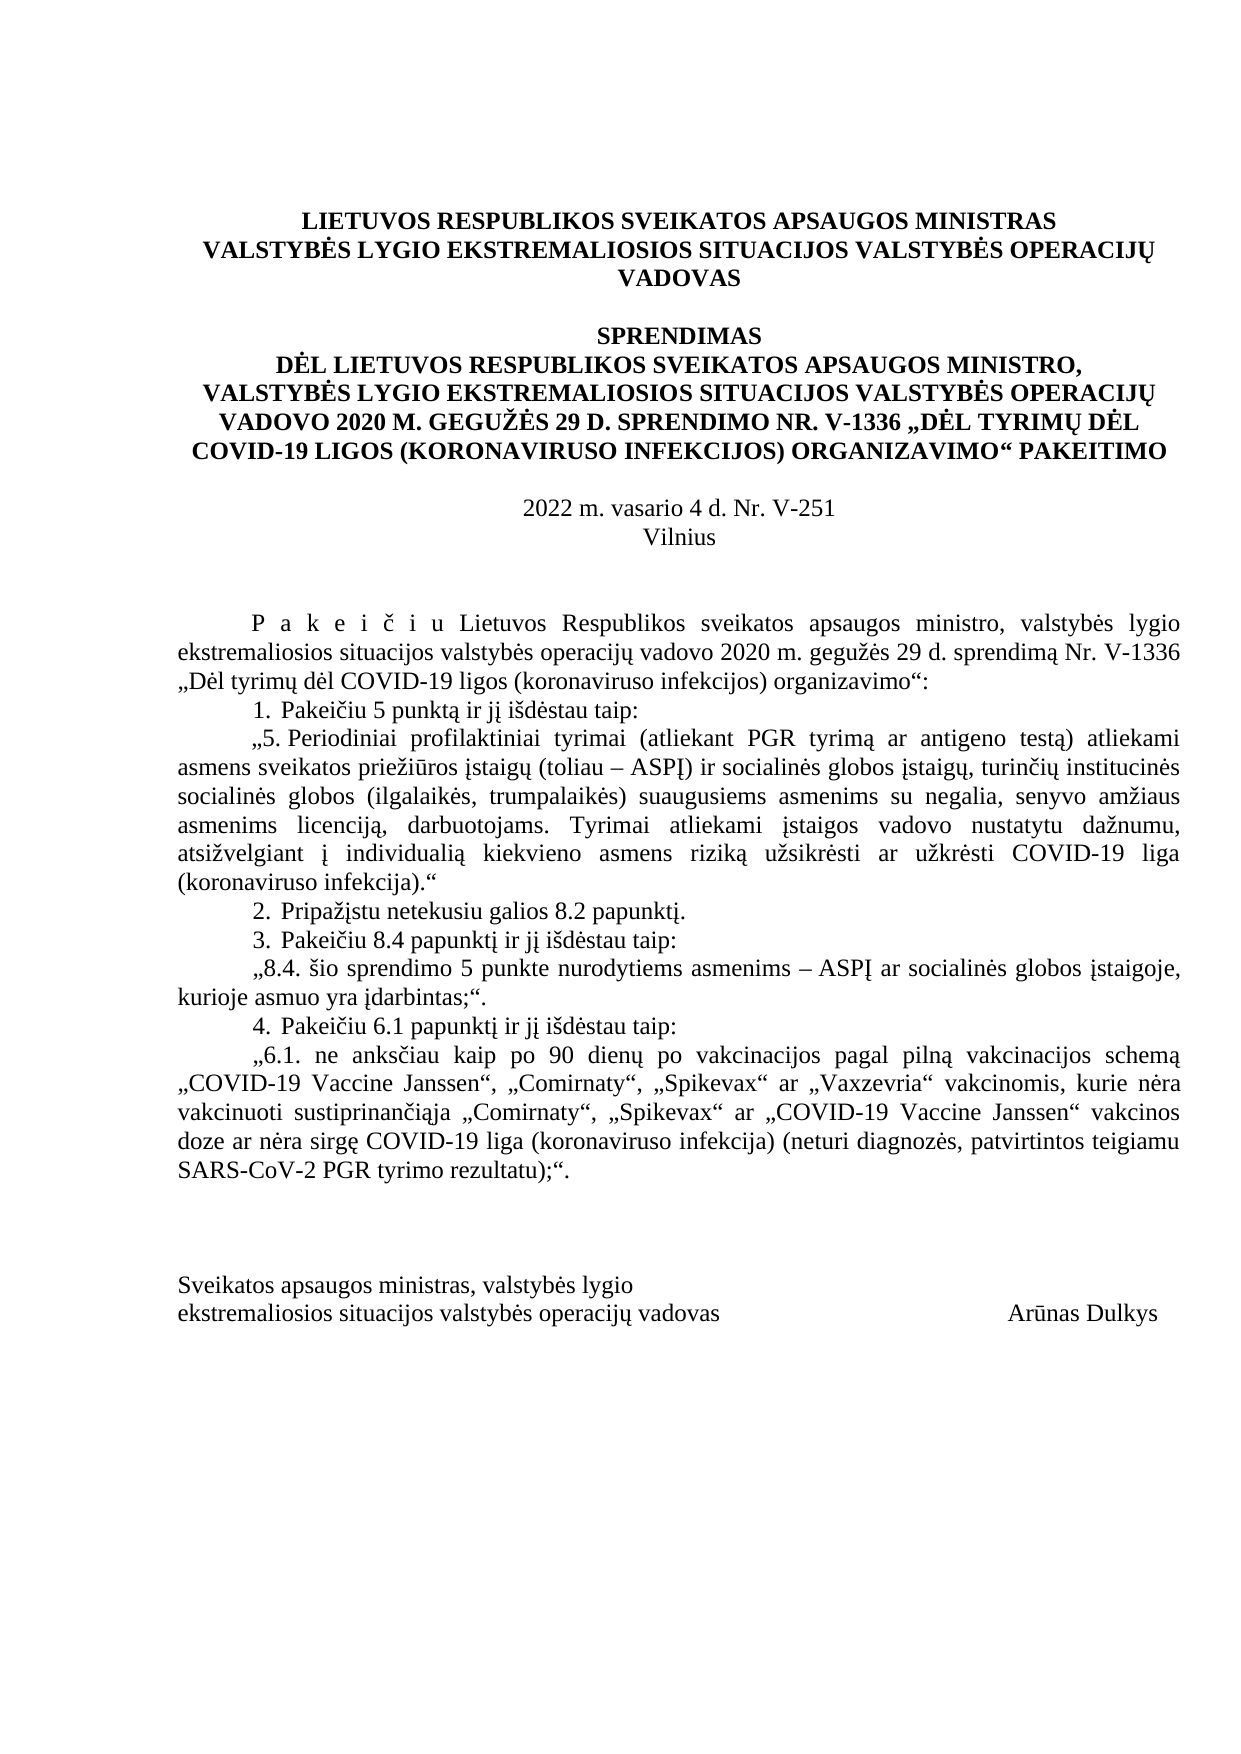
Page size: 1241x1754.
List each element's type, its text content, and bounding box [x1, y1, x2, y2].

text 3. Pakeičiu 8.4 papunktį ir jį išdėstau taip: [252, 925, 1181, 953]
text 4. Pakeičiu 6.1 papunktį ir jį išdėstau taip: [252, 1011, 1181, 1040]
text VALSTYBĖS LYGIO EKSTREMALIOSIO S SITUACIJOS VALSTYBĖS OPERACIJŲ VADOVO 2020 M. GEGUŽĖS 29 D. SPRENDIMO NR. V-1336 „DĖL TYRIMŲ DĖL COVID-19 LIGOS (KORONAVIRUSO INFEKCIJOS) ORGANIZAVIMO“ PAKEITIMO [177, 378, 1181, 465]
text 2022 m. vasario 4 d. Nr. V-251 [177, 493, 1181, 522]
text Vilnius [177, 522, 1181, 551]
text Sveikatos apsaugos ministras, valstybės lygio [177, 1270, 1181, 1298]
text 1. Pakeičiu 5 punktą ir jį išdėstau taip: [252, 695, 1181, 723]
text 2. Pripažįstu netekusiu galios 8.2 papunktį. [252, 896, 1181, 925]
text LIETUVOS RESPUBLIKOS SVEIKATOS APSAUGOS MINISTRAS [177, 206, 1181, 235]
text DĖL LIETUVOS RESPUBLIKOS SVEIKATOS APSAUGOS MINISTRO, [177, 350, 1181, 378]
text VALSTYBĖS LYGIO EKSTREMALIOSIOS SITUACIJOS VALSTYBĖS OPERACIJŲ VADOVAS [177, 235, 1181, 292]
text „6.1. ne anksčiau kaip po 90 dienų po vakcinacijos pagal pilną vakcinacijos schemą „COVID-19 Vaccine Janssen“, „Comirnaty“, „Spikevax“ ar „Vaxzevria“ vakcinomis, kurie nėra vakcinuoti sustiprinančiąja „Comirnaty“, „Spikevax“ ar „COVID-19 Vaccine Janssen“ vakcinos doze ar nėra sirgę COVID-19 liga (koronaviruso infekcija) (neturi diagnozės, patvirtintos teigiamu SARS-CoV-2 PGR tyrimo rezultatu);“. [177, 1040, 1181, 1183]
text SPRENDIMAS [177, 321, 1181, 350]
text P a k e i č i u Lietuvos Respublikos sveikatos apsaugos ministro, valstybės lygio ekstremaliosios situacijos valstybės operacijų vadovo 2020 m. gegužės 29 d. sprendimą Nr. V-1336 „Dėl tyrimų dėl COVID-19 ligos (koronaviruso infekcijos) organizavimo“: [177, 608, 1181, 695]
text „5. Periodiniai profilaktiniai tyrimai (atliekant PGR tyrimą ar antigeno testą) atliekami asmens sveikatos priežiūros įstaigų (toliau – ASPĮ) ir socialinės globos įstaigų, turinčių institucinės socialinės globos (ilgalaikės, trumpalaikės) suaugusiems asmenims su negalia, senyvo amžiaus asmenims licenciją, darbuotojams. Tyrimai atliekami įstaigos vadovo nustatytu dažnumu, atsižvelgiant į individualią kiekvieno asmens riziką užsikrėsti ar užkrėsti COVID-19 liga (koronaviruso infekcija).“ [177, 723, 1181, 896]
text ekstremaliosios situacijos valstybės operacijų vadovas Arūnas Dulkys [177, 1298, 1181, 1327]
text „8.4. šio sprendimo 5 punkte nurodytiems asmenims – ASPĮ ar socialinės globos įstaigoje, kurioje asmuo yra įdarbintas;“. [177, 953, 1181, 1011]
